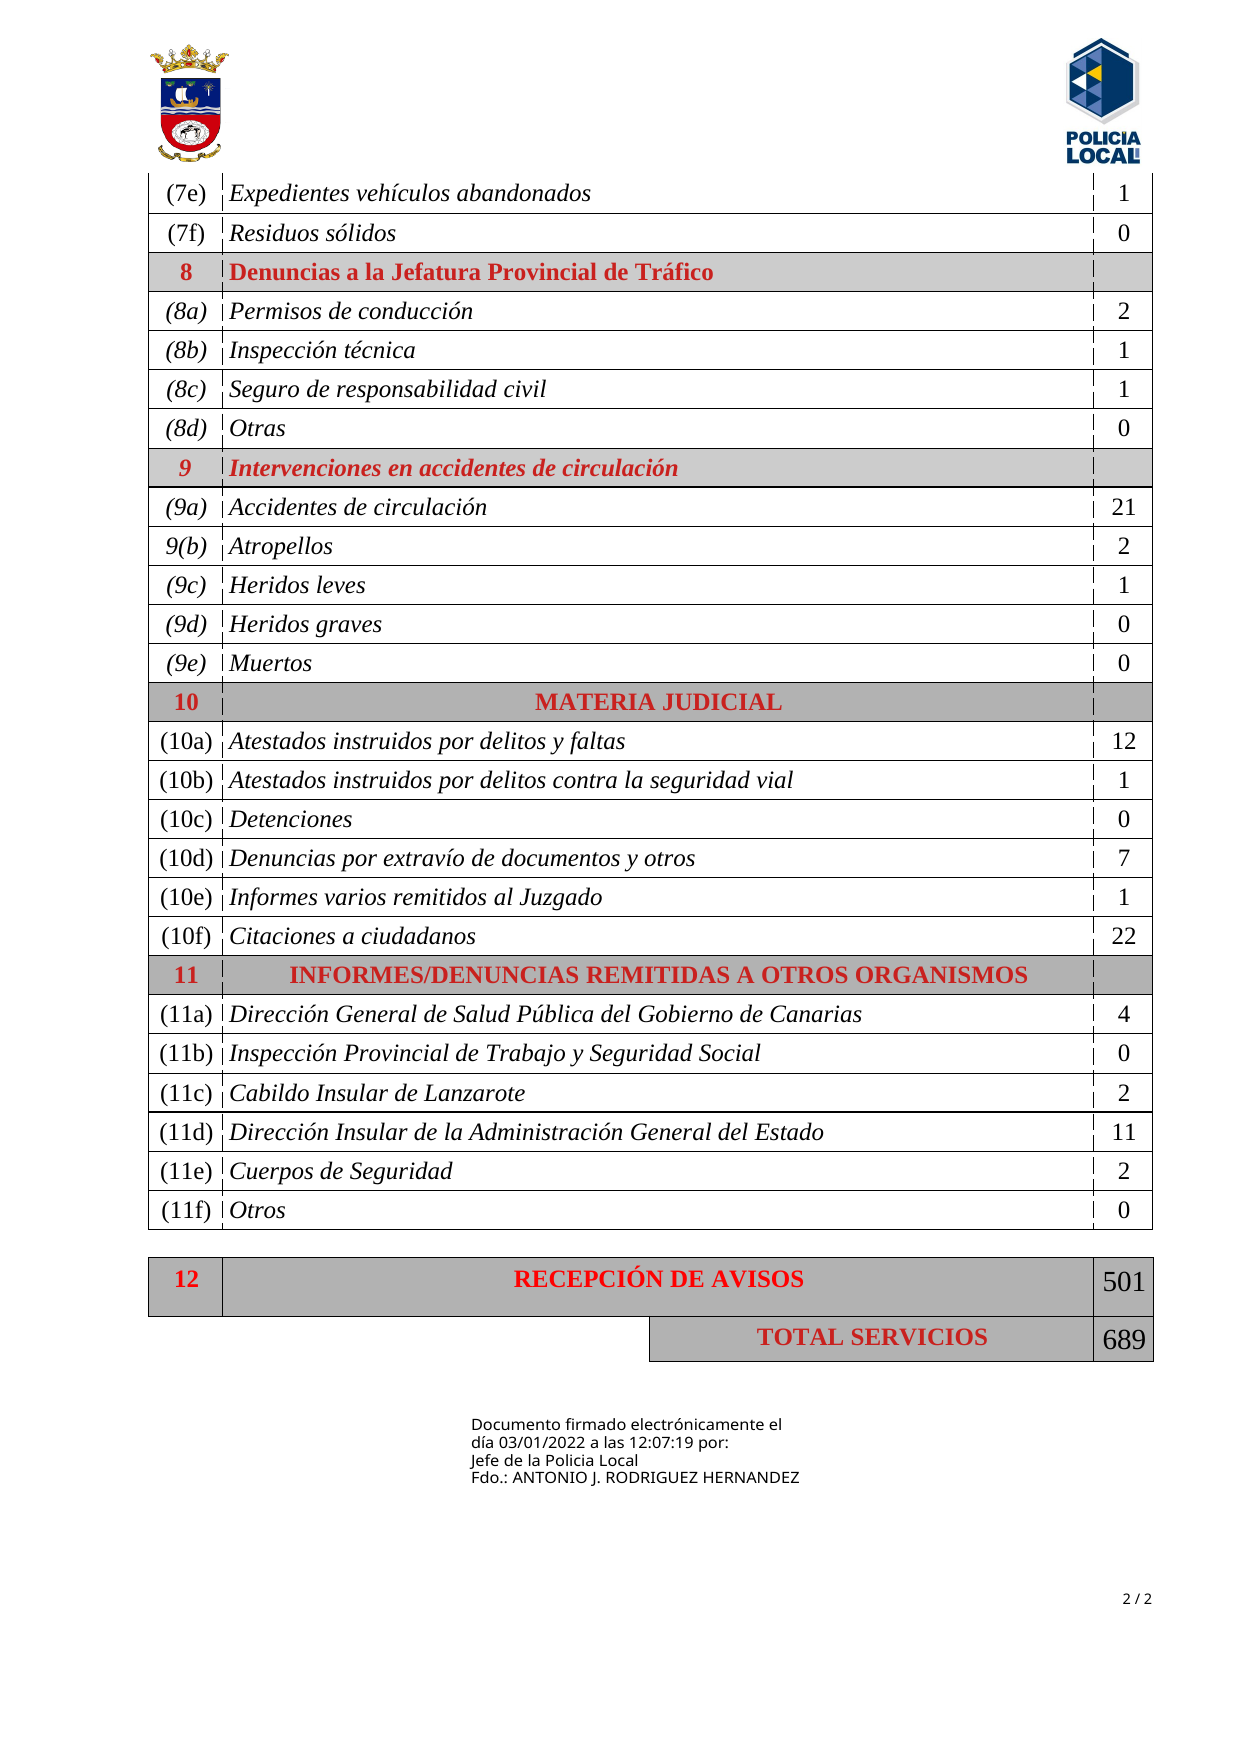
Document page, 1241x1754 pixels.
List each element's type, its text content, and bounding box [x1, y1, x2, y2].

table_cell Atropellos [223, 527, 1094, 564]
table_cell Residuos sólidos [223, 214, 1094, 252]
table_cell Informes varios remitidos al Juzgado [223, 878, 1094, 916]
table_cell 11 [1094, 1113, 1152, 1151]
table_cell Atestados instruidos por delitos y faltas [223, 722, 1094, 760]
table_cell Otros [223, 1191, 1094, 1229]
table_cell 0 [1094, 1034, 1152, 1072]
table_cell 2 [1094, 1152, 1152, 1189]
table_cell MATERIA JUDICIAL [223, 683, 1094, 721]
table_cell (11e) [149, 1152, 223, 1189]
table_cell 7 [1094, 839, 1152, 877]
table_cell 21 [1094, 488, 1152, 526]
table_cell 4 [1094, 995, 1152, 1033]
table_cell [1094, 956, 1152, 994]
table_cell Intervenciones en accidentes de circulación [223, 449, 1094, 486]
table_cell TOTAL SERVICIOS [650, 1317, 1093, 1361]
table_cell Cuerpos de Seguridad [223, 1152, 1094, 1189]
table_cell (8a) [149, 292, 223, 330]
table_cell [149, 1317, 649, 1361]
table_cell 0 [1094, 605, 1152, 643]
text Documento firmado electrónicamente el día 03/01/2022 a las 12:07:19 por: [471, 1415, 790, 1453]
table_cell (8c) [149, 370, 223, 408]
table_cell (10e) [149, 878, 223, 916]
table_cell 10 [149, 683, 223, 721]
table_cell 9 [149, 449, 223, 486]
table_cell 1 [1094, 370, 1152, 408]
table_cell (9a) [149, 488, 223, 526]
table_cell (11d) [149, 1113, 223, 1151]
table_cell [1094, 683, 1152, 721]
table_cell [1094, 253, 1152, 291]
table_cell (7f) [149, 214, 223, 252]
table_header 501 [1094, 1258, 1153, 1316]
table_cell Denuncias a la Jefatura Provincial de Tráfico [223, 253, 1094, 291]
table_cell 0 [1094, 644, 1152, 682]
table_cell 0 [1094, 214, 1152, 252]
table_cell (8b) [149, 331, 223, 369]
table_cell (10f) [149, 917, 223, 955]
table_cell (9d) [149, 605, 223, 643]
table_cell 1 [1094, 761, 1152, 799]
table_cell (8d) [149, 409, 223, 447]
table_cell Denuncias por extravío de documentos y otros [223, 839, 1094, 877]
table_cell (11b) [149, 1034, 223, 1072]
table_cell 0 [1094, 1191, 1152, 1229]
table_cell 1 [1094, 878, 1152, 916]
table_cell 0 [1094, 800, 1152, 838]
text Jefe de la Policia Local [471, 1453, 1171, 1469]
table_cell Seguro de responsabilidad civil [223, 370, 1094, 408]
table_cell Cabildo Insular de Lanzarote [223, 1074, 1094, 1111]
table_cell 22 [1094, 917, 1152, 955]
table_cell 8 [149, 253, 223, 291]
table_header Expedientes vehículos abandonados [223, 173, 1094, 213]
table_cell (11c) [149, 1074, 223, 1111]
table_cell 0 [1094, 409, 1152, 447]
table_cell (11f) [149, 1191, 223, 1229]
table_cell 1 [1094, 566, 1152, 604]
table_cell Detenciones [223, 800, 1094, 838]
table_cell (10a) [149, 722, 223, 760]
table_cell Citaciones a ciudadanos [223, 917, 1094, 955]
table_cell 2 [1094, 1074, 1152, 1111]
table_cell (9c) [149, 566, 223, 604]
table_cell Inspección Provincial de Trabajo y Seguridad Social [223, 1034, 1094, 1072]
table_cell Heridos leves [223, 566, 1094, 604]
table_cell (10d) [149, 839, 223, 877]
table_cell 2 [1094, 527, 1152, 564]
text Fdo.: ANTONIO J. RODRIGUEZ HERNANDEZ [471, 1469, 1171, 1486]
table_cell 1 [1094, 331, 1152, 369]
table_cell INFORMES/DENUNCIAS REMITIDAS A OTROS ORGANISMOS [223, 956, 1094, 994]
table_cell Dirección Insular de la Administración General del Estado [223, 1113, 1094, 1151]
table_header RECEPCIÓN DE AVISOS [223, 1258, 1093, 1316]
table_cell Dirección General de Salud Pública del Gobierno de Canarias [223, 995, 1094, 1033]
table_header 12 [149, 1258, 222, 1316]
table_cell Otras [223, 409, 1094, 447]
table_cell Permisos de conducción [223, 292, 1094, 330]
table_cell (9e) [149, 644, 223, 682]
table_cell Heridos graves [223, 605, 1094, 643]
table_header (7e) [149, 173, 223, 213]
table_cell 11 [149, 956, 223, 994]
table_header 1 [1094, 173, 1152, 213]
table_cell (10c) [149, 800, 223, 838]
table_cell 12 [1094, 722, 1152, 760]
table_cell Atestados instruidos por delitos contra la seguridad vial [223, 761, 1094, 799]
table_cell 689 [1094, 1317, 1153, 1361]
table_cell Accidentes de circulación [223, 488, 1094, 526]
text 2 / 2 [127, 1589, 1152, 1609]
table_cell [1094, 449, 1152, 486]
table_cell 2 [1094, 292, 1152, 330]
table_cell (10b) [149, 761, 223, 799]
table_cell (11a) [149, 995, 223, 1033]
table_cell Inspección técnica [223, 331, 1094, 369]
table_cell Muertos [223, 644, 1094, 682]
table_cell 9(b) [149, 527, 223, 564]
